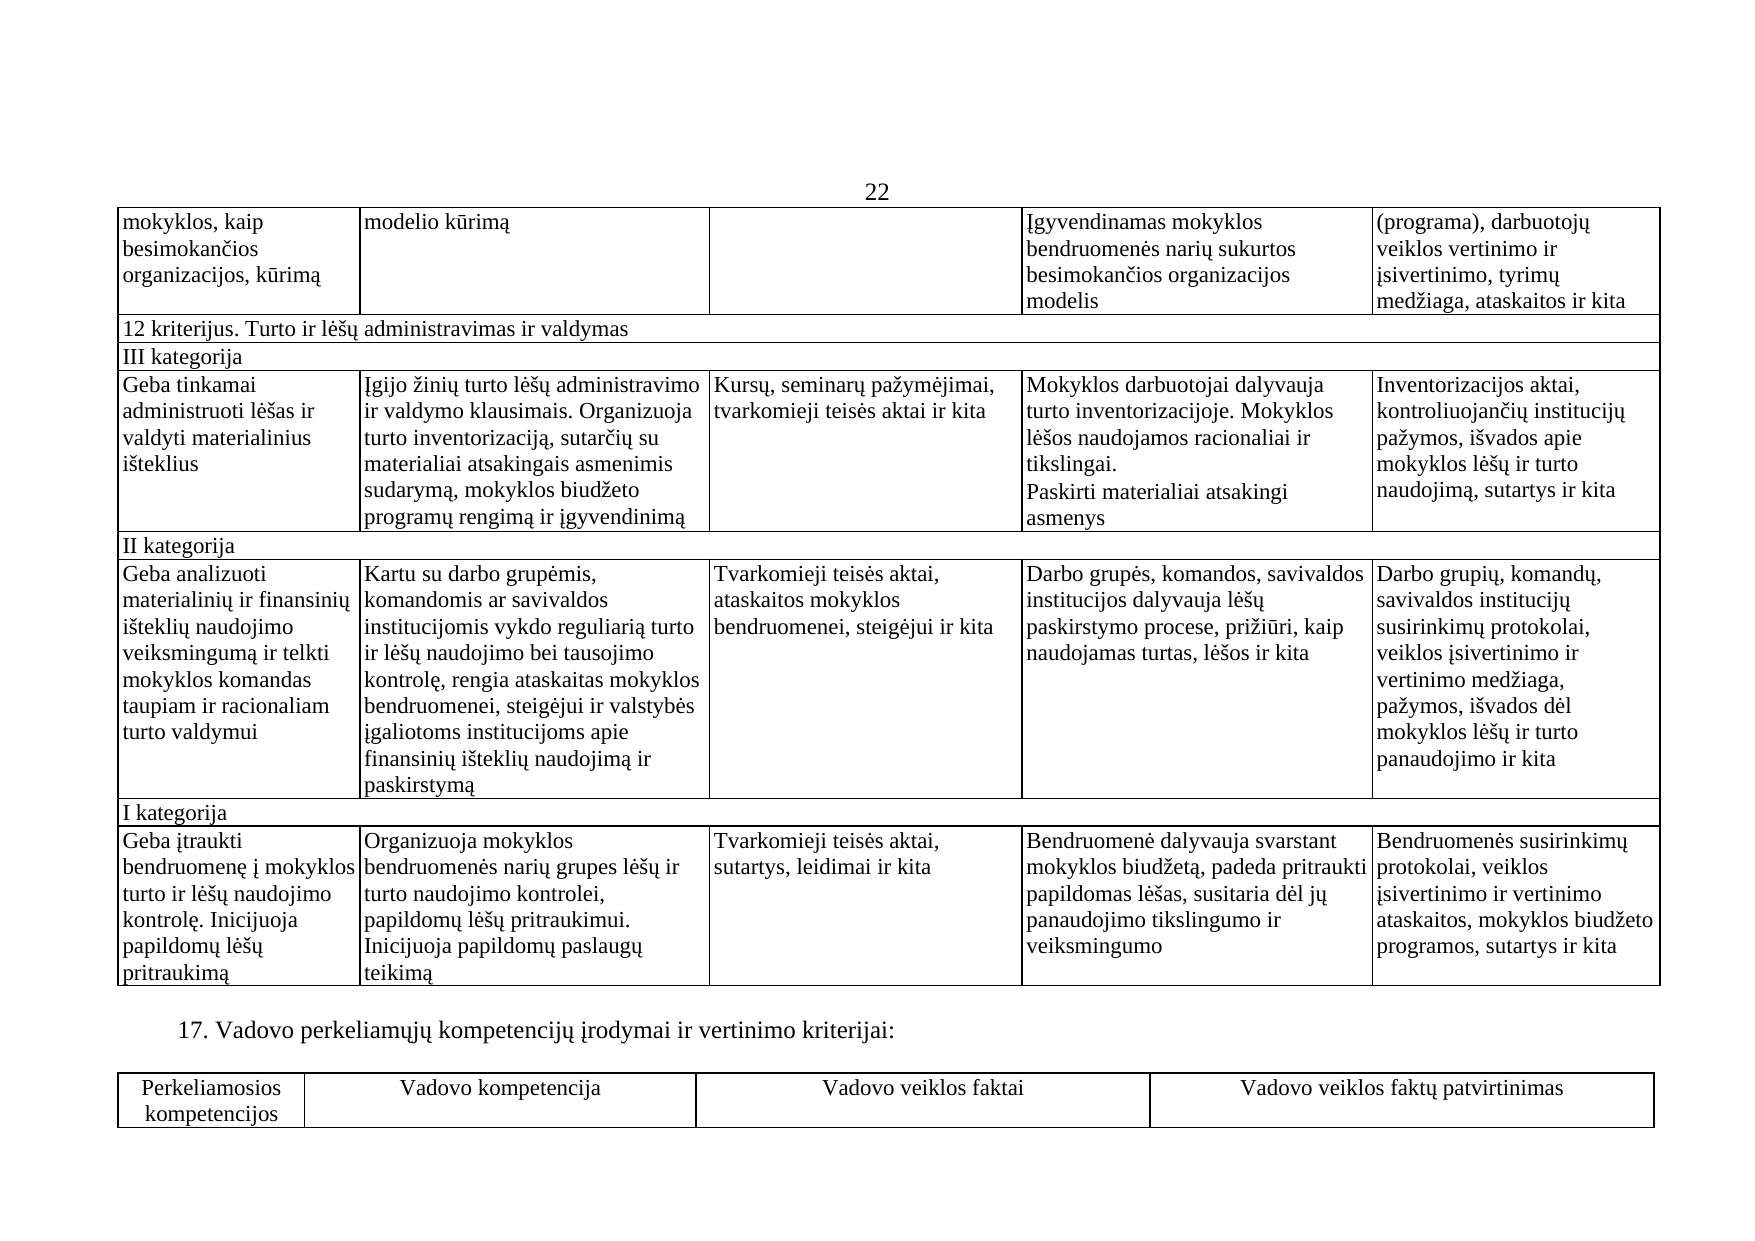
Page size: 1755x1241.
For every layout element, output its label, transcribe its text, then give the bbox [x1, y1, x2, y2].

table_cell Tvarkomieji teisės aktai, ataskaitos mokyklos bendruomenei, steigėjui ir kita [710, 560, 1021, 797]
table_cell Darbo grupių, komandų, savivaldos institucijų susirinkimų protokolai, veiklos įsivertinimo ir vertinimo medžiaga, pažymos, išvados dėl mokyklos lėšų ir turto panaudojimo ir kita [1373, 560, 1659, 797]
table_cell Organizuoja mokyklos bendruomenės narių grupes lėšų ir turto naudojimo kontrolei, papildomų lėšų pritraukimui. Inicijuoja papildomų paslaugų teikimą [361, 827, 709, 985]
table_cell Kartu su darbo grupėmis, komandomis ar savivaldos institucijomis vykdo reguliarią turto ir lėšų naudojimo bei tausojimo kontrolę, rengia ataskaitas mokyklos bendruomenei, steigėjui ir valstybės įgaliotoms institucijoms apie finansinių išteklių naudojimą ir paskirstymą [361, 560, 709, 797]
table_cell Mokyklos darbuotojai dalyvauja turto inventorizacijoje. Mokyklos lėšos naudojamos racionaliai ir tikslingai. [1023, 371, 1372, 476]
table_header Vadovo veiklos faktai [697, 1074, 1149, 1127]
table_header Vadovo kompetencija [305, 1074, 695, 1127]
table_cell Bendruomenė dalyvauja svarstant mokyklos biudžetą, padeda pritraukti papildomas lėšas, susitaria dėl jų panaudojimo tikslingumo ir veiksmingumo [1023, 827, 1372, 985]
table_cell Darbo grupės, komandos, savivaldos institucijos dalyvauja lėšų paskirstymo procese, prižiūri, kaip naudojamas turtas, lėšos ir kita [1023, 560, 1372, 797]
table_cell II kategorija [119, 532, 1659, 559]
table_cell Tvarkomieji teisės aktai, sutartys, leidimai ir kita [710, 827, 1021, 985]
table_cell Kursų, seminarų pažymėjimai, tvarkomieji teisės aktai ir kita [710, 371, 1021, 531]
table_cell Geba tinkamai administruoti lėšas ir valdyti materialinius išteklius [119, 371, 359, 531]
table_cell Geba analizuoti materialinių ir finansinių išteklių naudojimo veiksmingumą ir telkti mokyklos komandas taupiam ir racionaliam turto valdymui [119, 560, 359, 797]
table_cell [710, 208, 1021, 314]
table_cell Inventorizacijos aktai, kontroliuojančių institucijų pažymos, išvados apie mokyklos lėšų ir turto naudojimą, sutartys ir kita [1373, 371, 1659, 531]
table_cell Įgijo žinių turto lėšų administravimo ir valdymo klausimais. Organizuoja turto inventorizaciją, sutarčių su materialiai atsakingais asmenimis sudarymą, mokyklos biudžeto programų rengimą ir įgyvendinimą [361, 371, 709, 531]
table_cell Įgyvendinamas mokyklos bendruomenės narių sukurtos besimokančios organizacijos modelis [1023, 208, 1372, 314]
table_cell Geba įtraukti bendruomenę į mokyklos turto ir lėšų naudojimo kontrolę. Inicijuoja papildomų lėšų pritraukimą [119, 827, 359, 985]
text 17. Vadovo perkeliamųjų kompetencijų įrodymai ir vertinimo kriterijai: [118, 1015, 1636, 1043]
table_header Vadovo veiklos faktų patvirtinimas [1151, 1074, 1653, 1127]
table_header Perkeliamosios kompetencijos [119, 1074, 304, 1127]
table_cell I kategorija [119, 799, 1659, 825]
table_cell 12 kriterijus. Turto ir lėšų administravimas ir valdymas [119, 315, 1659, 342]
table_cell Paskirti materialiai atsakingi asmenys [1023, 476, 1372, 531]
table_cell modelio kūrimą [361, 208, 709, 314]
table_cell III kategorija [119, 343, 1659, 369]
table_cell Bendruomenės susirinkimų protokolai, veiklos įsivertinimo ir vertinimo ataskaitos, mokyklos biudžeto programos, sutartys ir kita [1373, 827, 1659, 985]
table_cell mokyklos, kaip besimokančios organizacijos, kūrimą [119, 208, 359, 314]
table_cell (programa), darbuotojų veiklos vertinimo ir įsivertinimo, tyrimų medžiaga, ataskaitos ir kita [1373, 208, 1659, 314]
